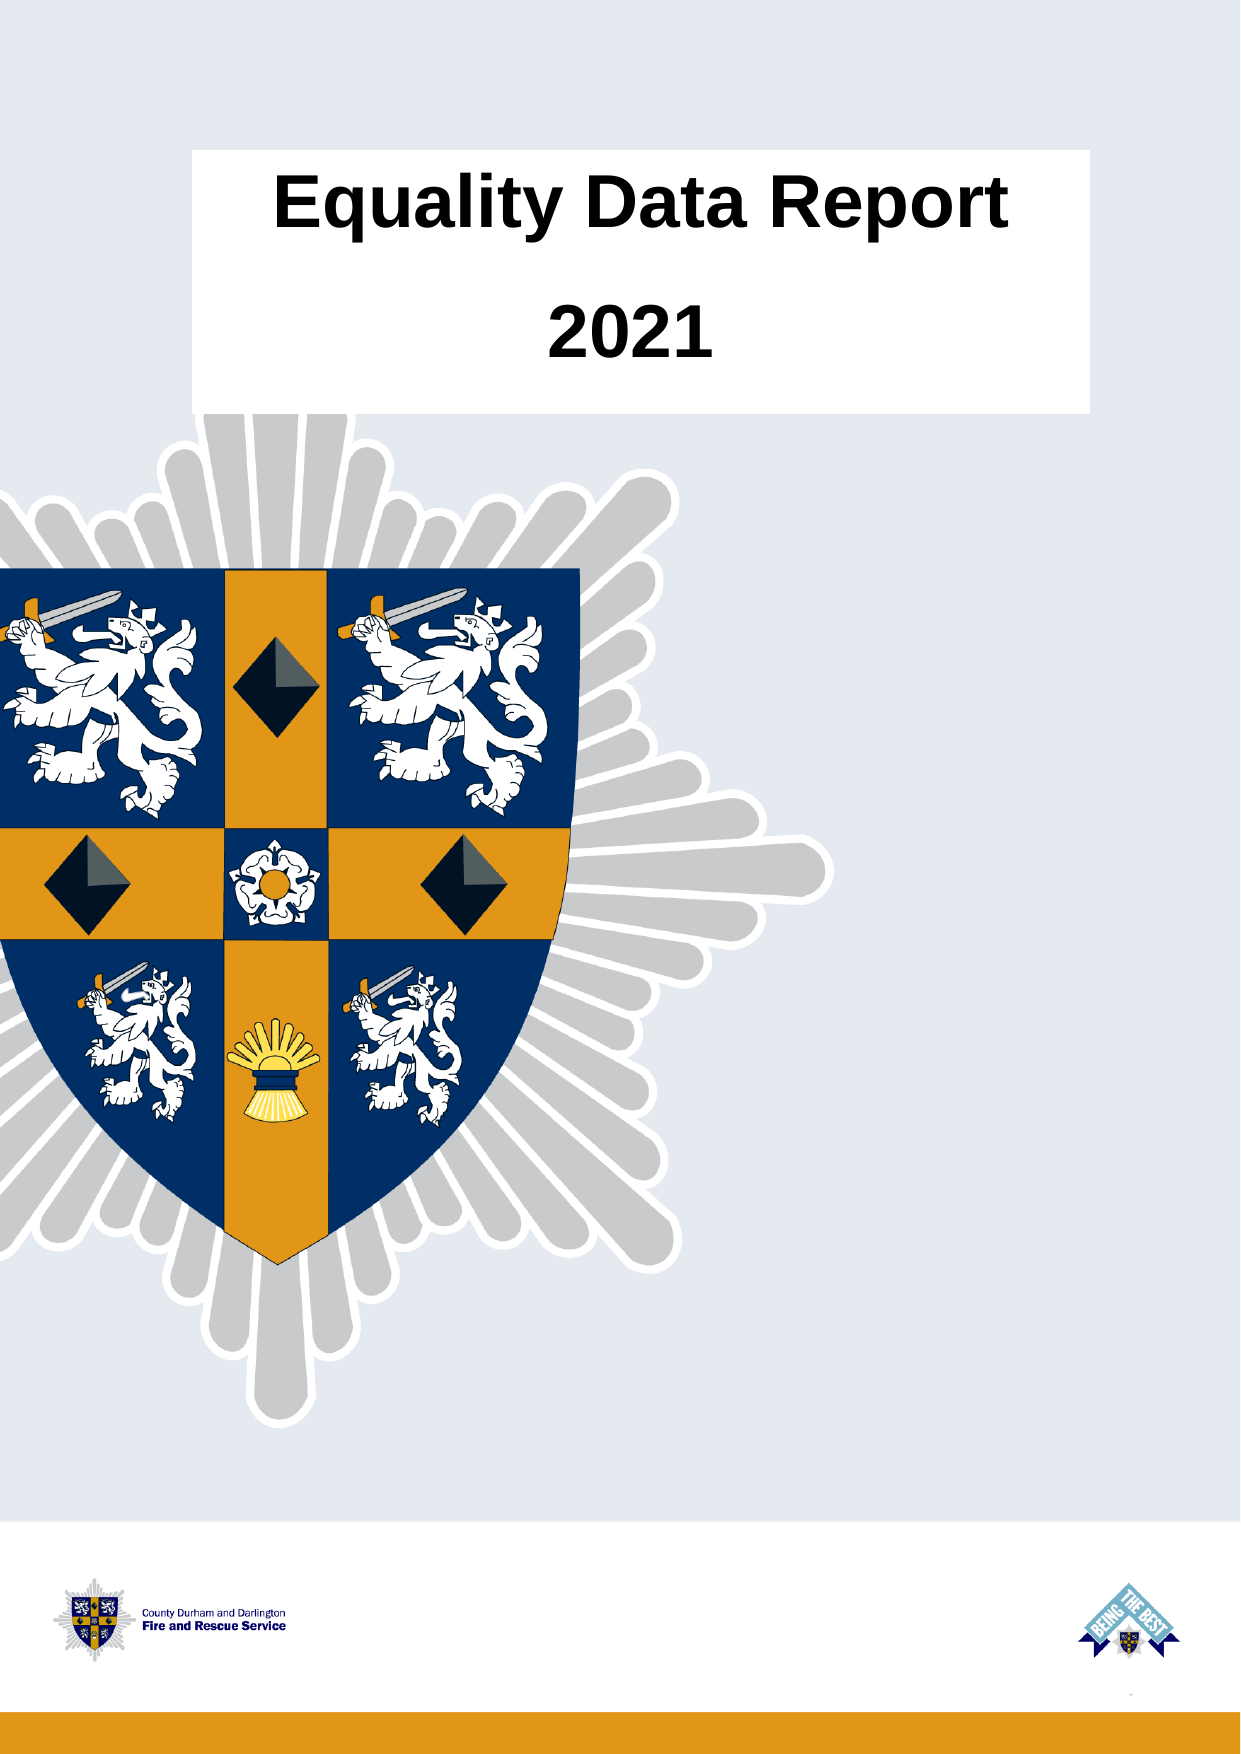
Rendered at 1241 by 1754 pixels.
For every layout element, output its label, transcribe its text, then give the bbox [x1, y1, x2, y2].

title Equality Data Report 2021 [207, 157, 1075, 373]
